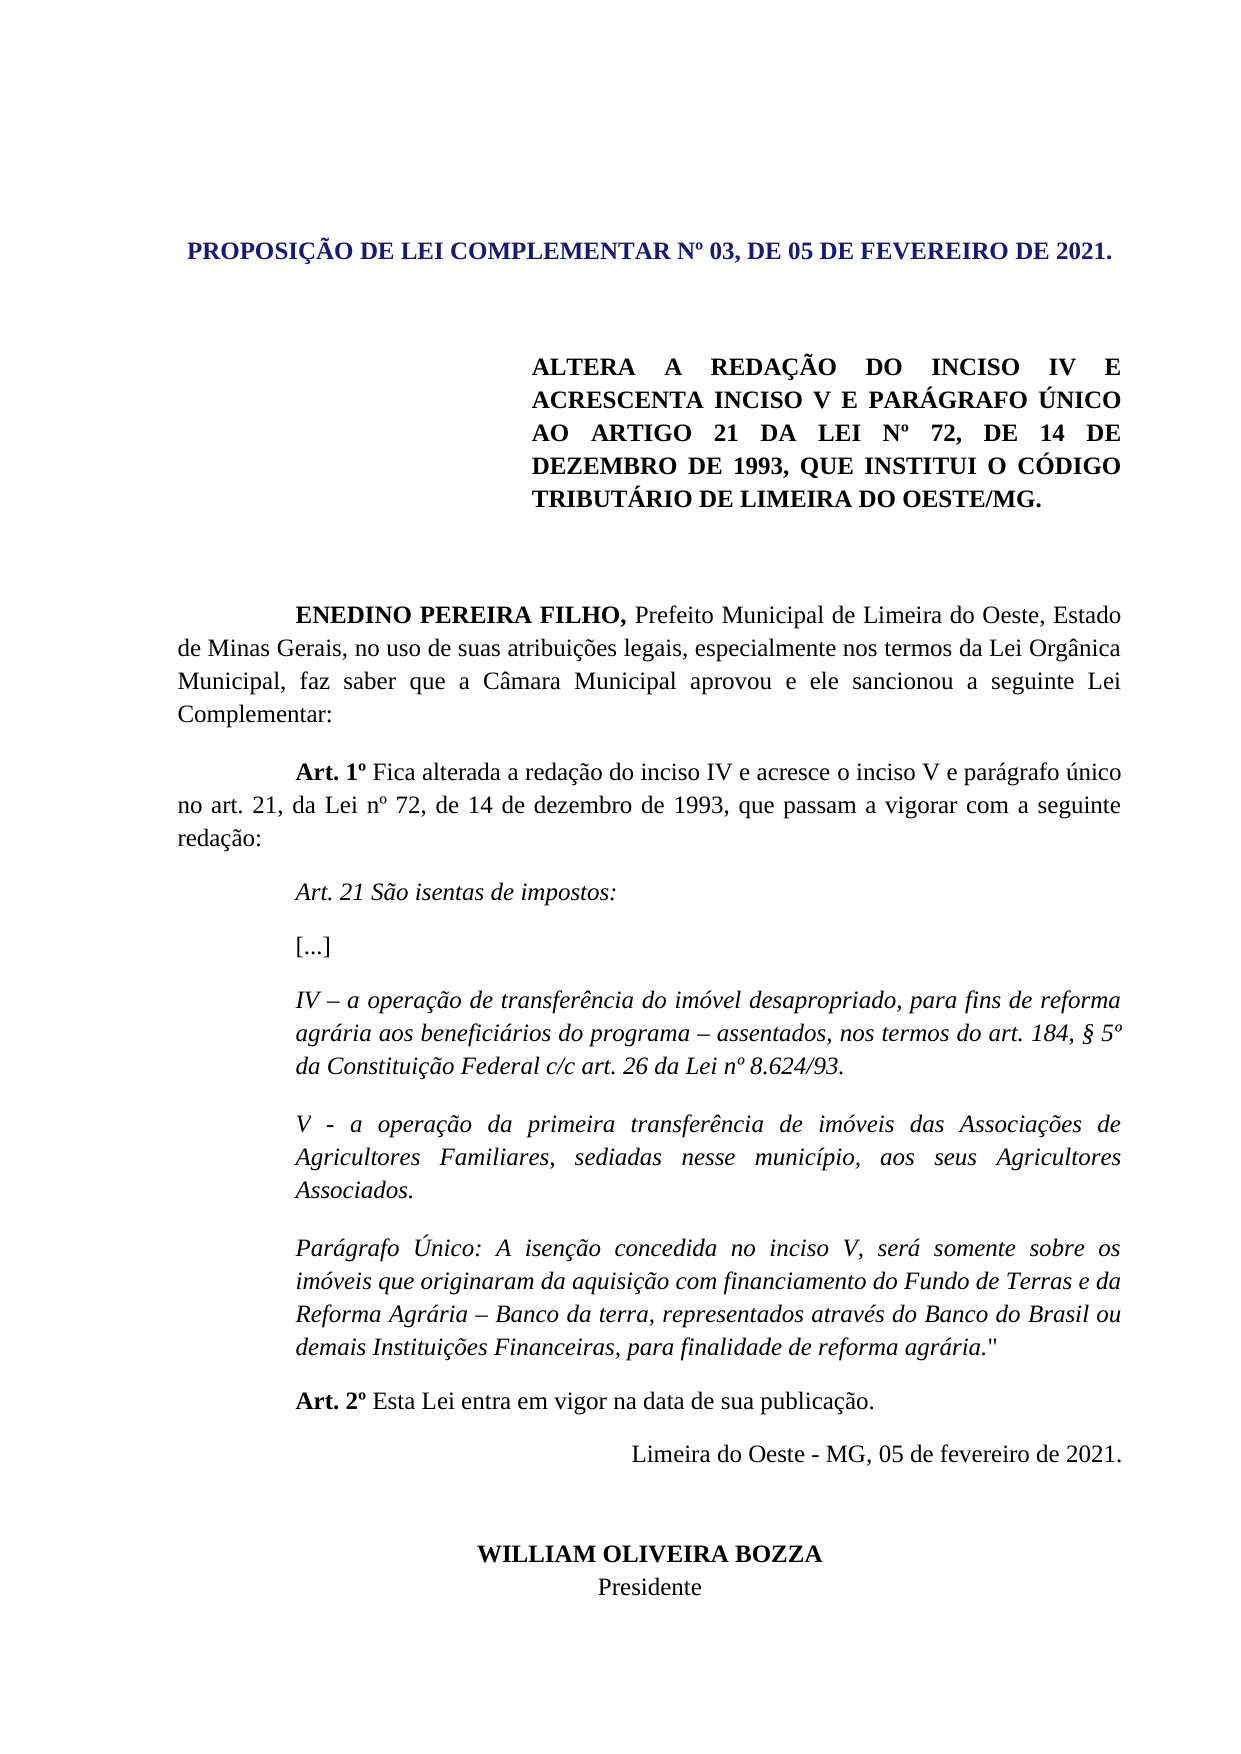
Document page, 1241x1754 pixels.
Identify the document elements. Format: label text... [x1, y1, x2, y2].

text Art. 1º Fica alterada a redação do inciso IV e acresce o inciso V e parágrafo único no art. 21, da Lei nº 72, de 14 de dezembro de 1993, que passam a vigorar com a seguinte redação: [177, 757, 1122, 852]
text Presidente [177, 1572, 1122, 1600]
text IV – a operação de transferência do imóvel desapropriado, para fins de reforma agrária aos beneficiários do programa – assentados, nos termos do art. 184, § 5º da Constituição Federal c/c art. 26 da Lei nº 8.624/93. [295, 985, 1122, 1079]
text [...] [295, 931, 1122, 959]
text Limeira do Oeste - MG, 05 de fevereiro de 2021. [177, 1439, 1122, 1468]
text ALTERA A REDAÇÃO DO INCISO IV E ACRESCENTA INCISO V E PARÁGRAFO ÚNICO AO ARTIGO 21 DA LEI Nº 72, DE 14 DE DEZEMBRO DE 1993, QUE INSTITUI O CÓDIGO TRIBUTÁRIO DE LIMEIRA DO OESTE/MG. [532, 352, 1122, 513]
text Art. 21 São isentas de impostos: [295, 877, 1122, 906]
text Parágrafo Único: A isenção concedida no inciso V, será somente sobre os imóveis que originaram da aquisição com financiamento do Fundo de Terras e da Reforma Agrária – Banco da terra, representados através do Banco do Brasil ou demais Instituições Financeiras, para finalidade de reforma agrária." [295, 1233, 1122, 1361]
text Art. 2º Esta Lei entra em vigor na data de sua publicação. [177, 1386, 1122, 1414]
text PROPOSIÇÃO DE LEI COMPLEMENTAR Nº 03, DE 05 DE FEVEREIRO DE 2021. [177, 236, 1122, 265]
text WILLIAM OLIVEIRA BOZZA [177, 1539, 1122, 1567]
text ENEDINO PEREIRA FILHO, Prefeito Municipal de Limeira do Oeste, Estado de Minas Gerais, no uso de suas atribuições legais, especialmente nos termos da Lei Orgânica Municipal, faz saber que a Câmara Municipal aprovou e ele sancionou a seguinte Lei Complementar: [177, 600, 1122, 728]
text V - a operação da primeira transferência de imóveis das Associações de Agricultores Familiares, sediadas nesse município, aos seus Agricultores Associados. [295, 1109, 1122, 1203]
